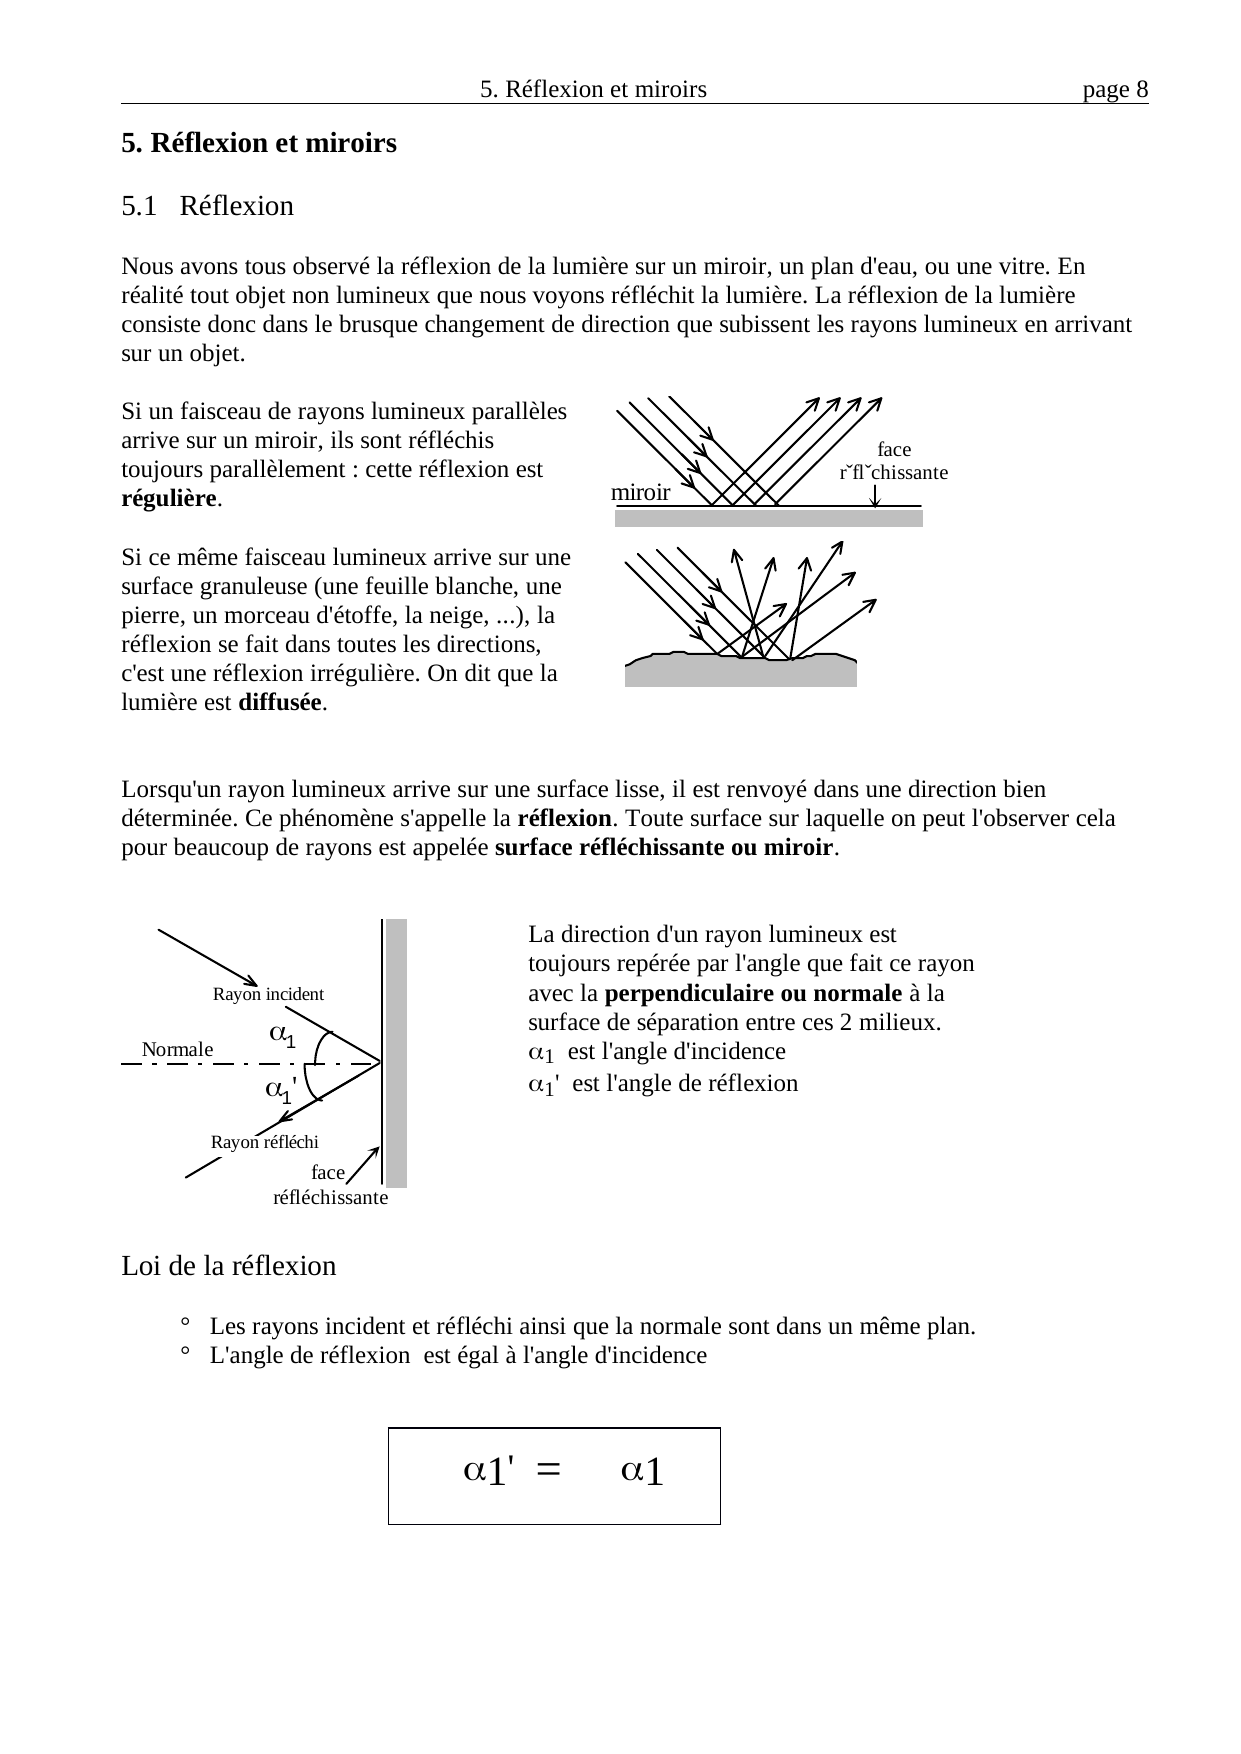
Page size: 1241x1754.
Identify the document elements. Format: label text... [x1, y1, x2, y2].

table_header [757, 496, 774, 505]
table_header [736, 497, 752, 505]
table_cell [749, 630, 758, 645]
text Loi de la réflexion [121, 1248, 1149, 1282]
text 1' 1 [389, 1429, 720, 1524]
table_cell [732, 638, 745, 654]
table_cell [745, 650, 761, 657]
table_cell [776, 620, 795, 656]
table_header [736, 475, 753, 491]
text ° Les rayons incident et réfléchi ainsi que la normale sont dans un même plan. [180, 1311, 1149, 1340]
table_cell [758, 631, 765, 640]
table_cell [767, 647, 786, 659]
table_header [747, 485, 763, 502]
table_header [113, 919, 520, 1219]
table_header [589, 396, 1069, 541]
text Nous avons tous observé la réflexion de la lumière sur un miroir, un plan d'eau, ou une vitre. En réalité tout objet non lumineux que nous voyons réfléchit la lumière. La réflexion de la lumière consiste donc dans le brusque changement de direction que subissent les rayons lumineux en arrivant sur un objet. [121, 251, 1149, 367]
text Lorsqu'un rayon lumineux arrive sur une surface lisse, il est renvoyé dans une direction bien déterminée. Ce phénomène s'appelle la réflexion. Toute surface sur laquelle on peut l'observer cela pour beaucoup de rayons est appelée surface réfléchissante ou miroir. [121, 774, 1149, 861]
table_cell [745, 644, 752, 652]
table_header [725, 486, 741, 503]
table_header Si un faisceau de rayons lumineux parallèles arrive sur un miroir, ils sont réfléchis toujours parallèlement : cette réflexion est régulière. [110, 396, 589, 541]
table_cell [589, 541, 1069, 716]
subtitle 5. Réflexion et miroirs [121, 126, 1149, 159]
table_header [715, 498, 729, 505]
table_cell [771, 631, 780, 641]
table_cell Si ce même faisceau lumineux arrive sur une surface granuleuse (une feuille blanche, une pierre, un morceau d'étoffe, la neige, ...), la réflexion se fait dans toutes les directions, c'est une réflexion irrégulière. On dit que la lumière est diffusée. [110, 541, 589, 716]
table_header La direction d'un rayon lumineux est toujours repérée par l'angle que fait ce rayon avec la perpendiculaire ou normale à la surface de séparation entre ces 2 milieux. 1 est l'angle d'incidence 1' est l'angle de réflexion [520, 919, 991, 1219]
table_cell [762, 640, 771, 654]
table_header [306, 1034, 377, 1097]
text 5.1 Réflexion [121, 188, 1149, 222]
text ° L'angle de réflexion est égal à l'angle d'incidence [180, 1340, 1149, 1369]
table_cell [721, 648, 736, 655]
